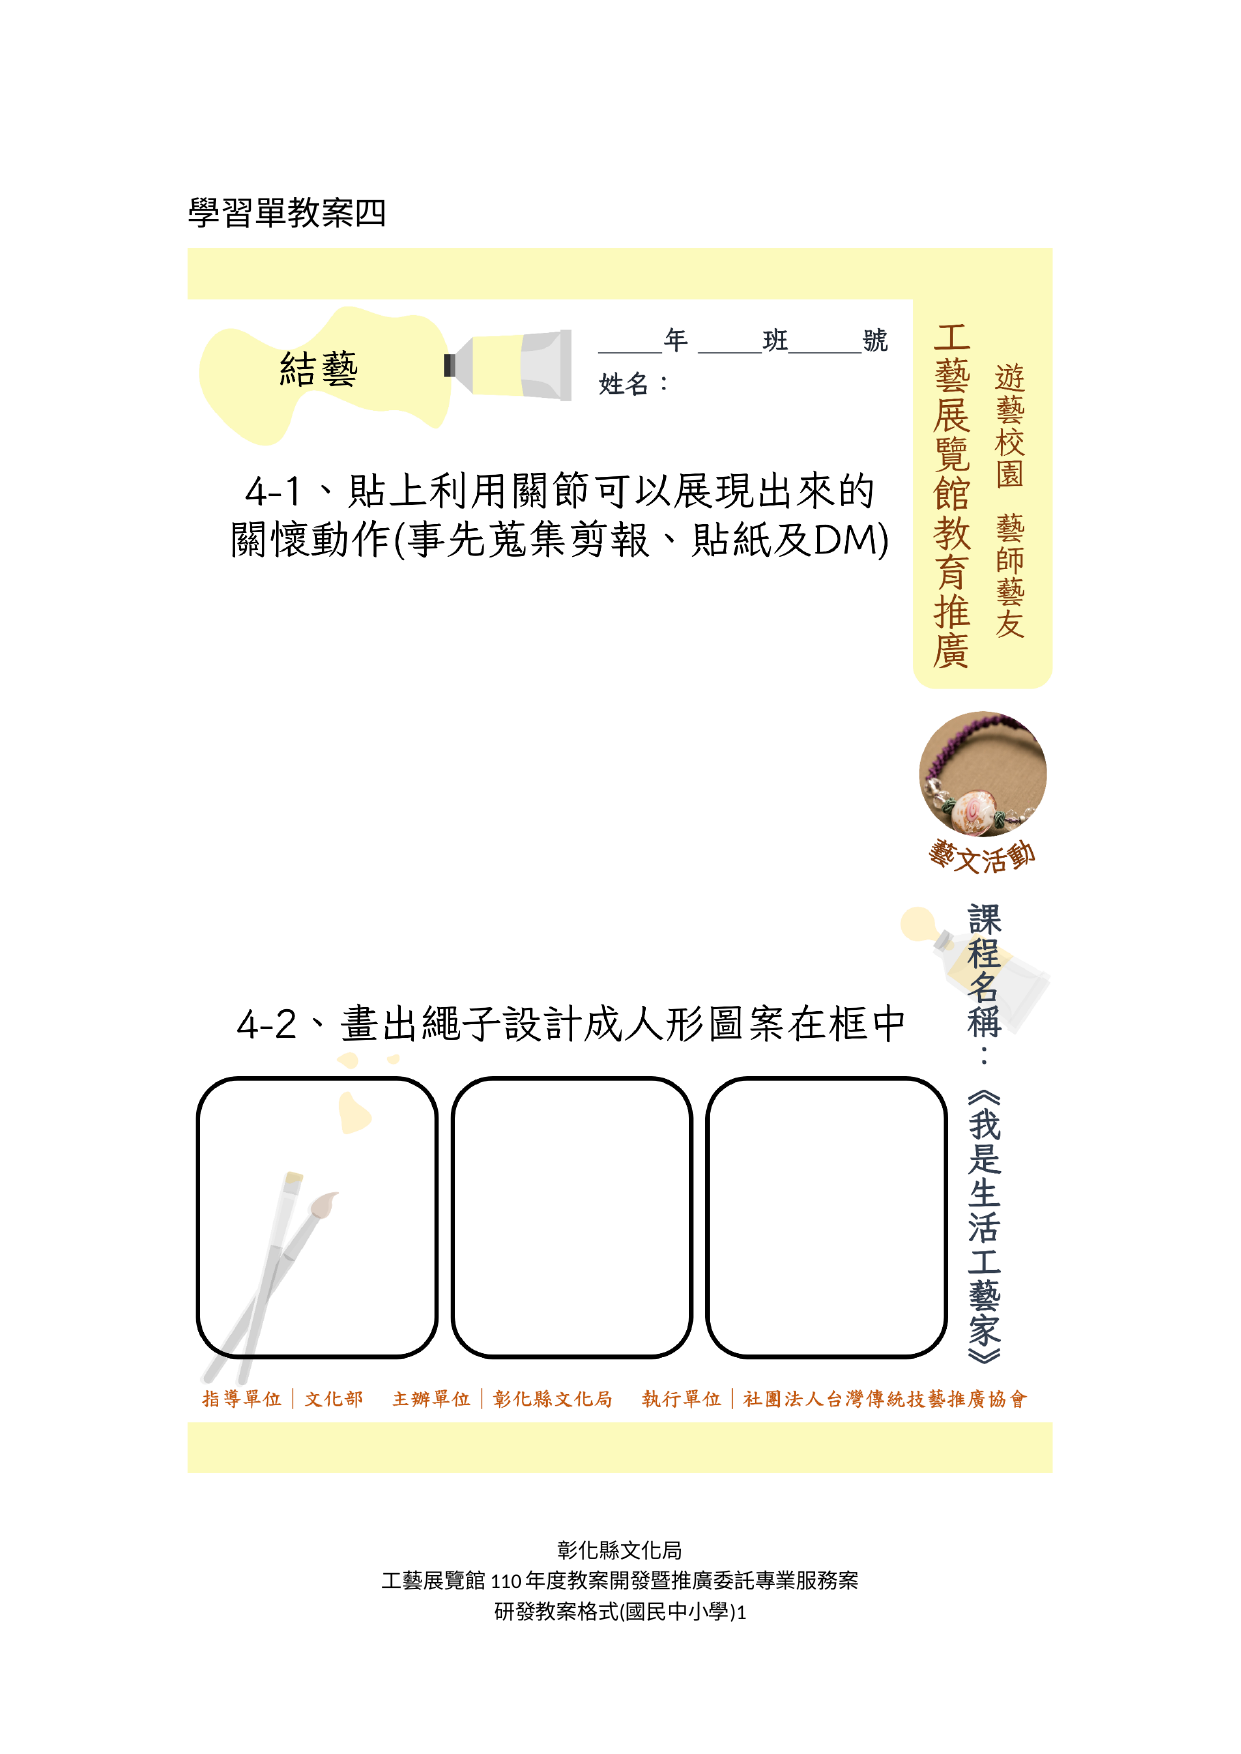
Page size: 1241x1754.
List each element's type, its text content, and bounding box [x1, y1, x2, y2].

text 學習單教案四 [187, 167, 1053, 242]
picture [187, 248, 1053, 1473]
